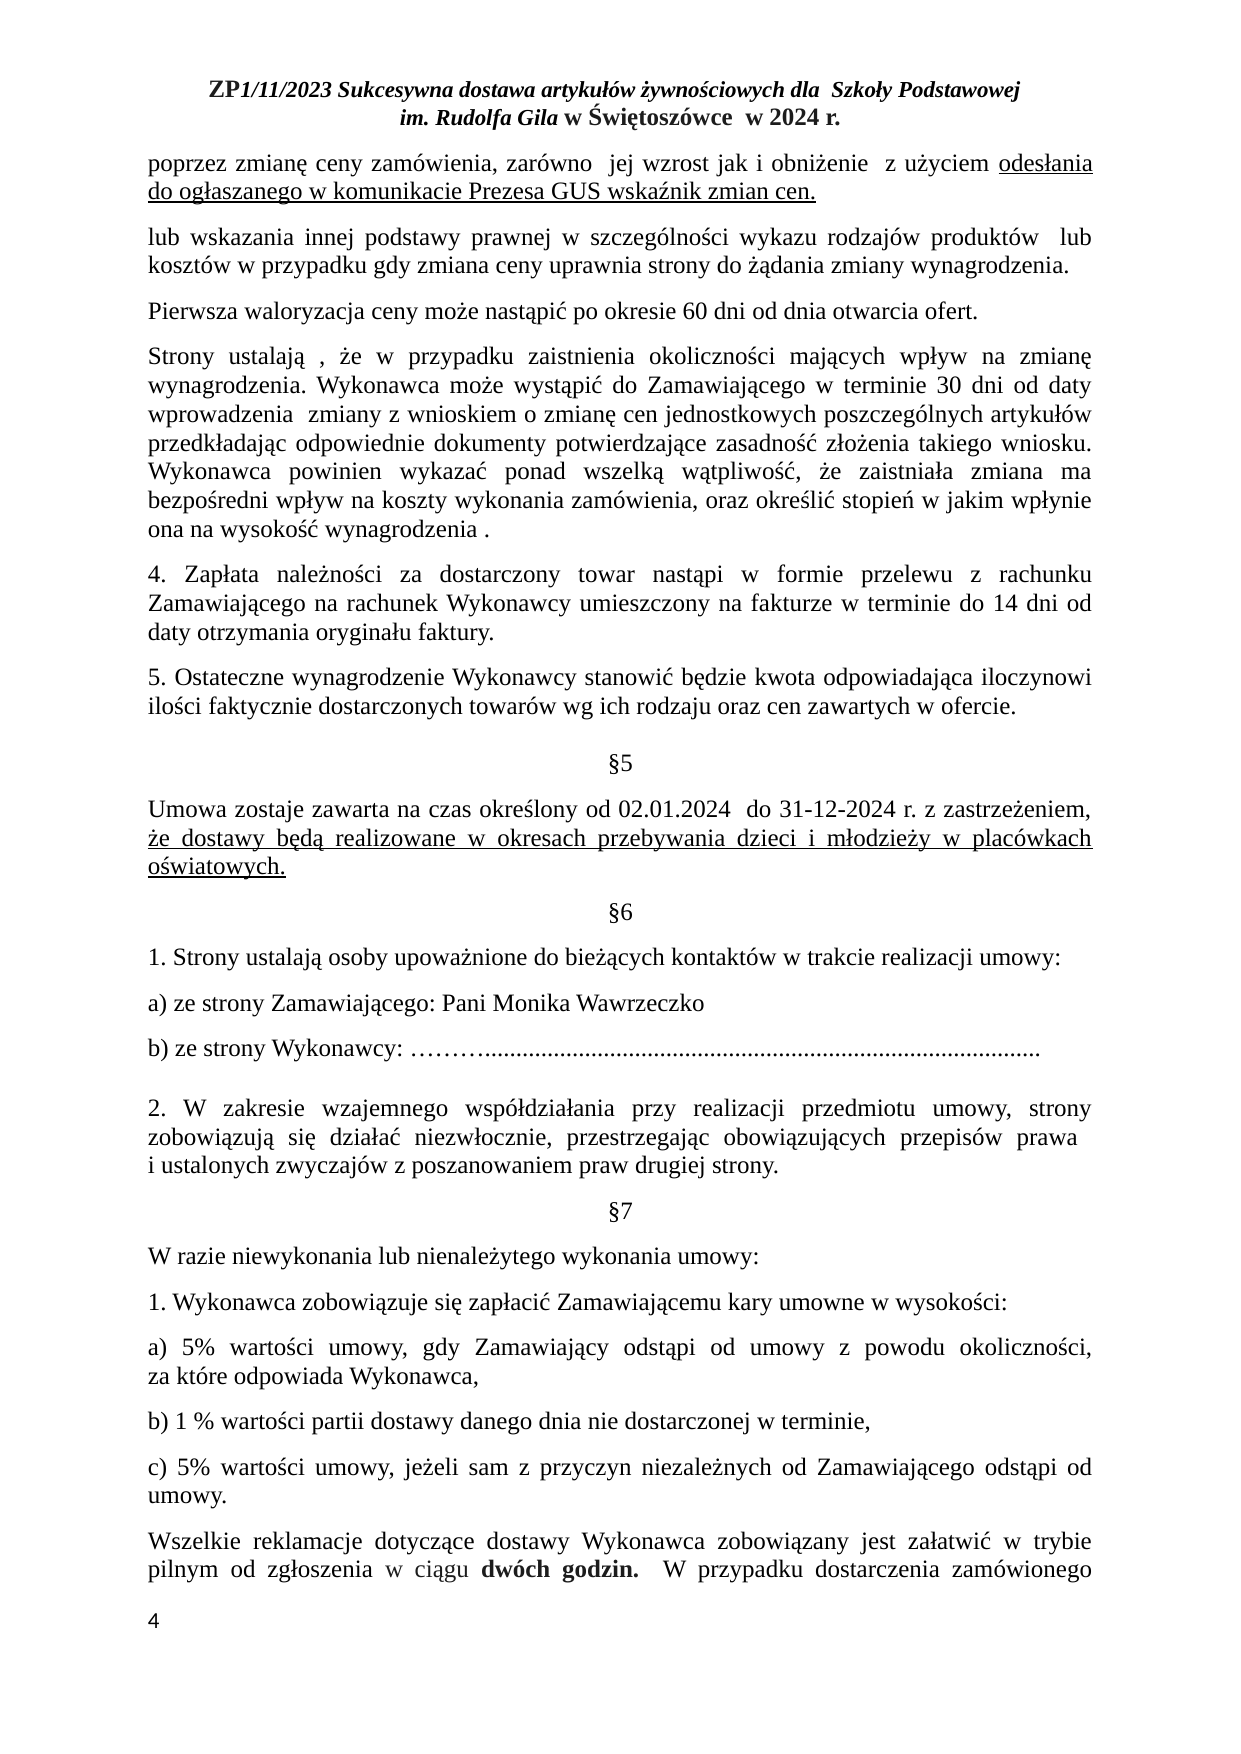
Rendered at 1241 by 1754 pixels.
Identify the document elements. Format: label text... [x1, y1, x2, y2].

text c) 5% wartości umowy, jeżeli sam z przyczyn niezależnych od Zamawiającego odstąpi od umowy. [148, 1452, 1093, 1509]
text §7 [148, 1196, 1093, 1224]
text Strony ustalają , że w przypadku zaistnienia okoliczności mających wpływ na zmianę wynagrodzenia. Wykonawca może wystąpić do Zamawiającego w terminie 30 dni od daty wprowadzenia zmiany z wnioskiem o zmianę cen jednostkowych poszczególnych artykułów przedkładając odpowiednie dokumenty potwierdzające zasadność złożenia takiego wniosku. Wykonawca powinien wykazać ponad wszelką wątpliwość, że zaistniała zmiana ma bezpośredni wpływ na koszty wykonania zamówienia, oraz określić stopień w jakim wpłynie ona na wysokość wynagrodzenia . [148, 341, 1093, 543]
text lub wskazania innej podstawy prawnej w szczególności wykazu rodzajów produktów lub kosztów w przypadku gdy zmiana ceny uprawnia strony do żądania zmiany wynagrodzenia. [148, 222, 1093, 279]
text §5 [148, 748, 1093, 777]
text §6 [148, 897, 1093, 926]
text 4. Zapłata należności za dostarczony towar nastąpi w formie przelewu z rachunku Zamawiającego na rachunek Wykonawcy umieszczony na fakturze w terminie do 14 dni od daty otrzymania oryginału faktury. [148, 559, 1093, 646]
text Umowa zostaje zawarta na czas określony od 02.01.2024 do 31-12-2024 r. z zastrzeżeniem, że dostawy będą realizowane w okresach przebywania dzieci i młodzieży w placówkach [148, 794, 1093, 848]
text a) ze strony Zamawiającego: Pani Monika Wawrzeczko [148, 988, 1093, 1016]
text 5. Ostateczne wynagrodzenie Wykonawcy stanowić będzie kwota odpowiadająca iloczynowi ilości faktycznie dostarczonych towarów wg ich rodzaju oraz cen zawartych w ofercie. [148, 662, 1093, 720]
text b) ze strony Wykonawcy: ………......................................................................................... [148, 1033, 1093, 1062]
text Pierwsza waloryzacja ceny może nastąpić po okresie 60 dni od dnia otwarcia ofert. [148, 296, 1093, 325]
text W razie niewykonania lub nienależytego wykonania umowy: [148, 1241, 1093, 1270]
text poprzez zmianę ceny zamówienia, zarówno jej wzrost jak i obniżenie z użyciem odesłania do ogłaszanego w komunikacie Prezesa GUS wskaźnik zmian cen. [148, 148, 1093, 205]
text 2. W zakresie wzajemnego współdziałania przy realizacji przedmiotu umowy, strony zobowiązują się działać niezwłocznie, przestrzegając obowiązujących przepisów prawa i ustalonych zwyczajów z poszanowaniem praw drugiej strony. [148, 1093, 1093, 1179]
text Wszelkie reklamacje dotyczące dostawy Wykonawca zobowiązany jest załatwić w trybie pilnym od zgłoszenia w ciągu dwóch godzin. W przypadku dostarczenia zamówionego [148, 1526, 1093, 1583]
text 1. Strony ustalają osoby upoważnione do bieżących kontaktów w trakcie realizacji umowy: [148, 942, 1093, 971]
text 1. Wykonawca zobowiązuje się zapłacić Zamawiającemu kary umowne w wysokości: [148, 1287, 1093, 1315]
text a) 5% wartości umowy, gdy Zamawiający odstąpi od umowy z powodu okoliczności, za które odpowiada Wykonawca, [148, 1332, 1093, 1389]
text b) 1 % wartości partii dostawy danego dnia nie dostarczonej w terminie, [148, 1406, 1093, 1435]
text oświatowych. [148, 849, 1093, 880]
